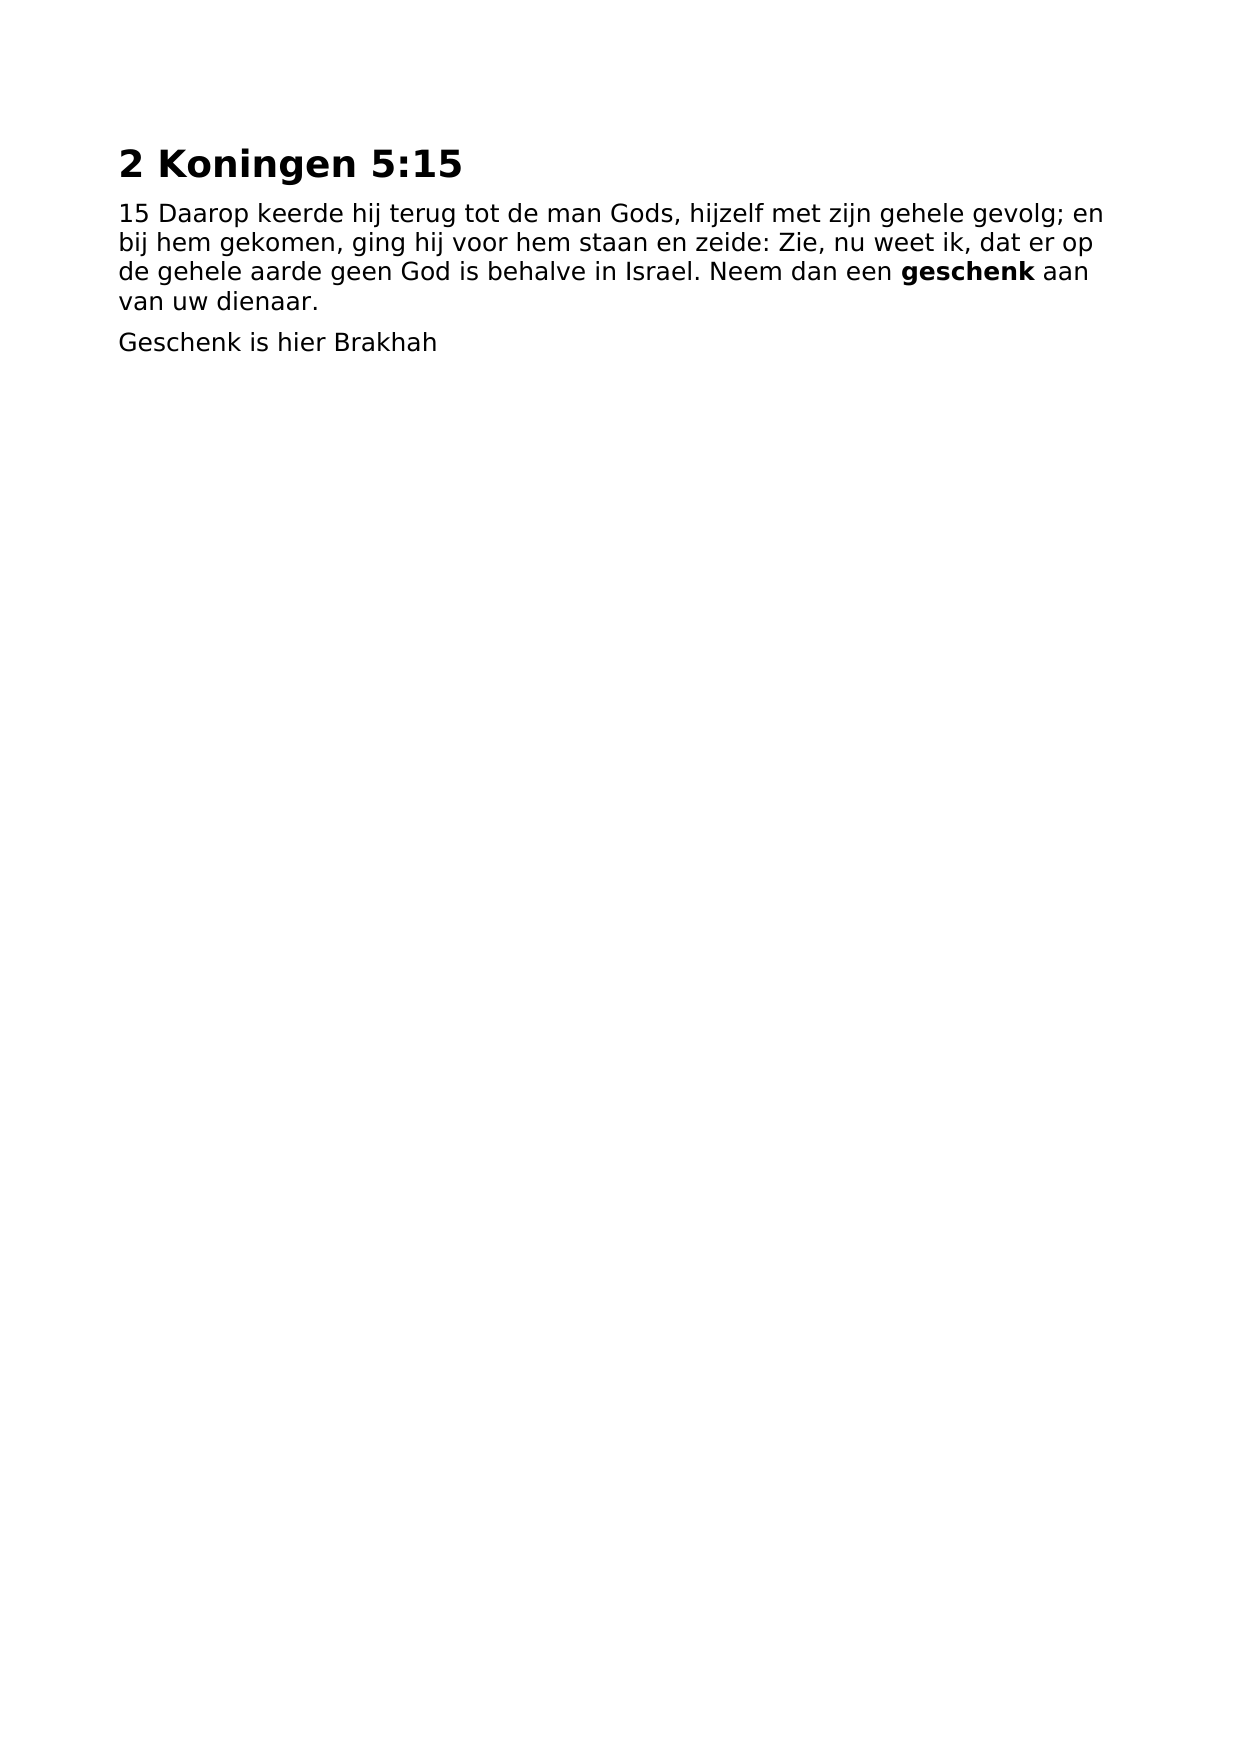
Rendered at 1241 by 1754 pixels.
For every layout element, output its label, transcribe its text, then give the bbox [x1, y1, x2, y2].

text Geschenk is hier Brakhah [118, 328, 1122, 358]
subtitle 2 Koningen 5:15 [118, 143, 1122, 187]
text 15 Daarop keerde hij terug tot de man Gods, hijzelf met zijn gehele gevolg; en bij hem gekomen, ging hij voor hem staan en zeide: Zie, nu weet ik, dat er op de gehele aarde geen God is behalve in Israel. Neem dan een geschenk aan van uw dienaar. [118, 199, 1122, 316]
